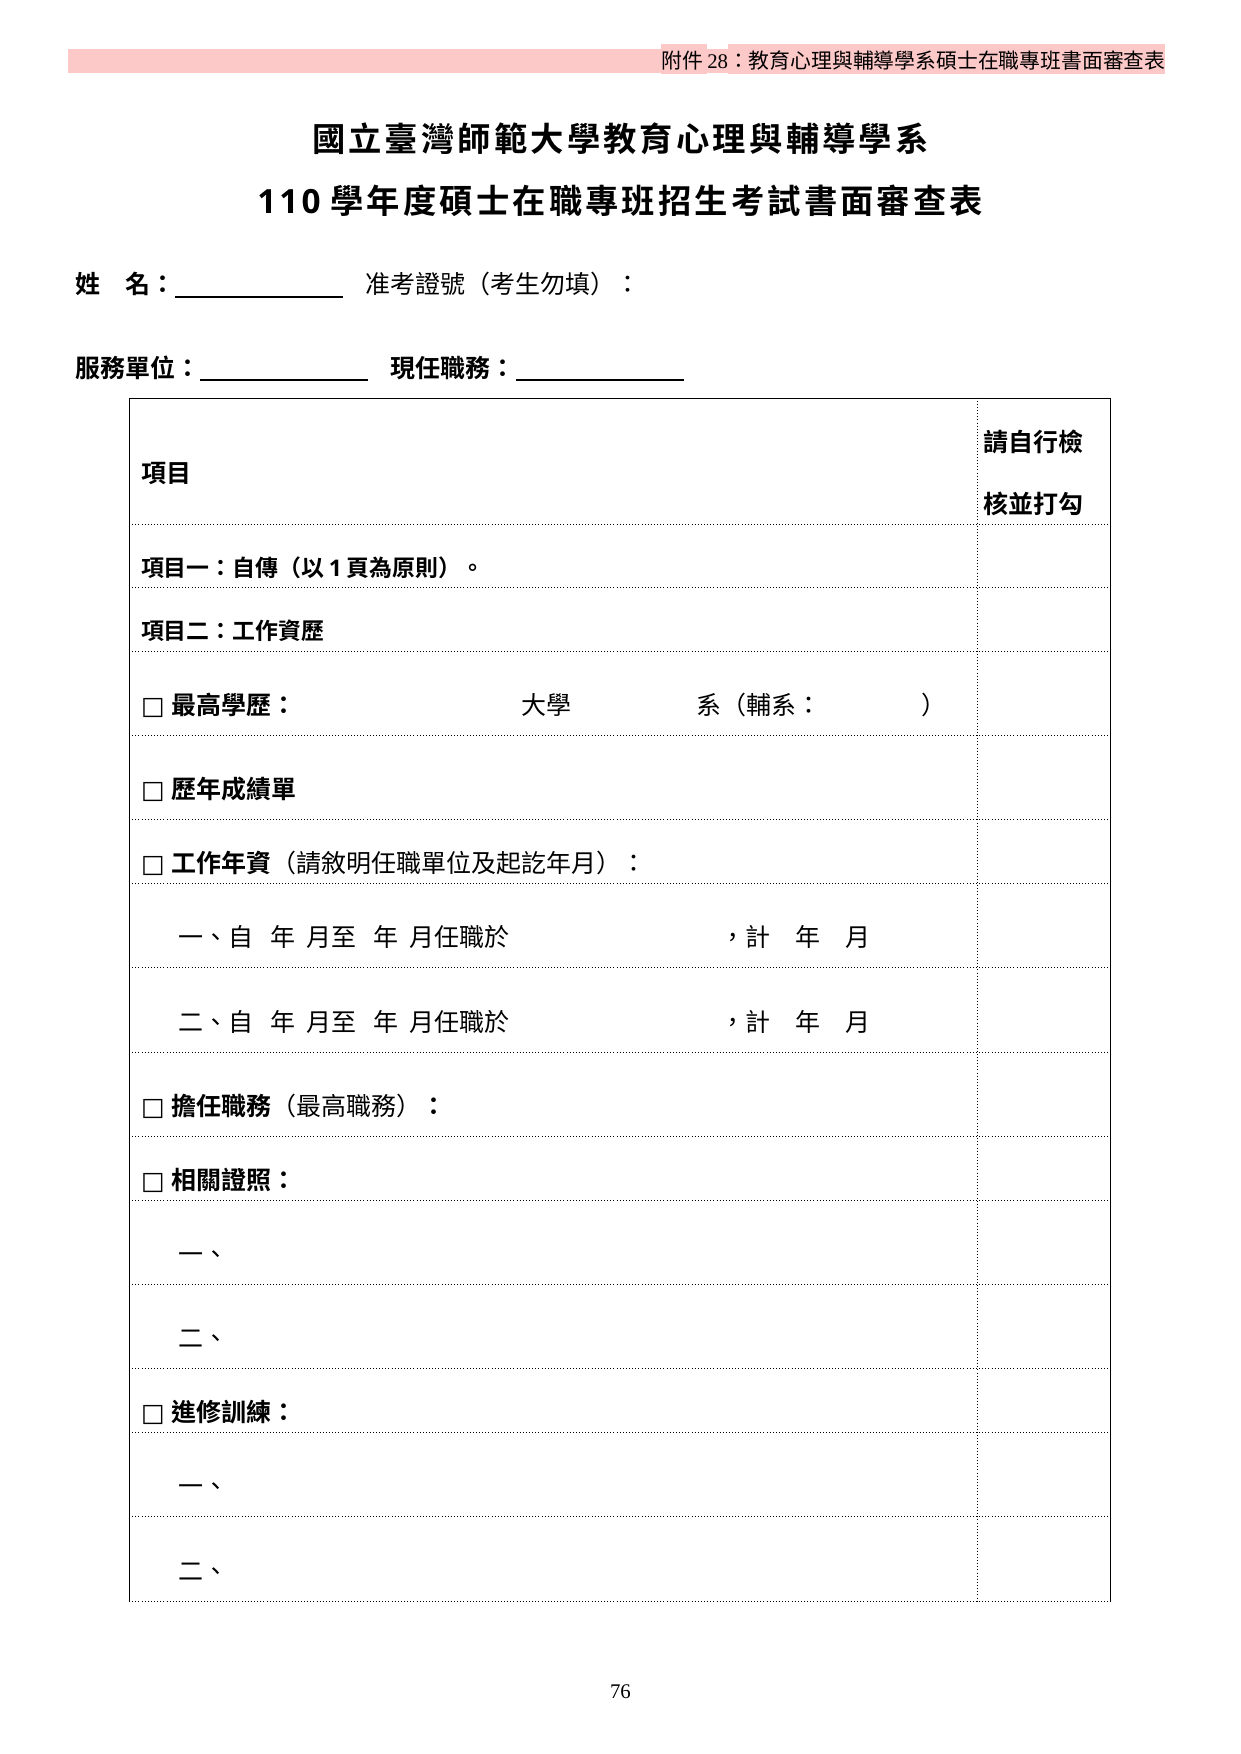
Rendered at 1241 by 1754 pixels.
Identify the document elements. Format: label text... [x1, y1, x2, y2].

table_cell □ 相關證照： [130, 1136, 978, 1199]
table_cell 二、 [130, 1284, 978, 1368]
table_cell □ 最高學歷： 大學 系（輔系： ） [130, 651, 978, 735]
table_cell [978, 883, 1110, 967]
table_cell 一、 [130, 1432, 978, 1516]
table_header 項目 [130, 399, 978, 523]
table_cell [978, 1432, 1110, 1516]
table_cell [978, 819, 1110, 883]
text 服務單位： 現任職務： [75, 324, 1165, 387]
table_cell [978, 524, 1110, 587]
text 姓名： 准考證號（考生勿填）： [75, 241, 1165, 304]
table_cell [978, 1516, 1110, 1601]
table_cell [978, 735, 1110, 819]
table_cell □ 工作年資（請敘明任職單位及起訖年月）： [130, 819, 978, 883]
table_cell [978, 1136, 1110, 1199]
table_cell 項目一：自傳（以1頁為原則）。 [130, 524, 978, 587]
table_cell □ 歷年成績單 [130, 735, 978, 819]
table_cell [978, 587, 1110, 651]
table_cell □ 擔任職務（最高職務）： [130, 1052, 978, 1136]
text 110學年度碩士在職專班招生考試書面審查表 [75, 158, 1165, 220]
table_cell 二、 [130, 1516, 978, 1601]
table_cell □ 進修訓練： [130, 1368, 978, 1432]
table_cell [978, 651, 1110, 735]
table_cell [978, 1052, 1110, 1136]
table_header 請自行檢核並打勾 [978, 399, 1110, 523]
table_cell [978, 1284, 1110, 1368]
table_cell 項目二：工作資歷 [130, 587, 978, 651]
table_cell 一、自 年 月至 年 月任職於 ，計 年 月 [130, 883, 978, 967]
table_cell [978, 967, 1110, 1052]
table_cell 一、 [130, 1200, 978, 1284]
table_cell 二、自 年 月至 年 月任職於 ，計 年 月 [130, 967, 978, 1052]
text 國立臺灣師範大學教育心理與輔導學系 [75, 95, 1165, 158]
table_cell [978, 1200, 1110, 1284]
table_cell [978, 1368, 1110, 1432]
